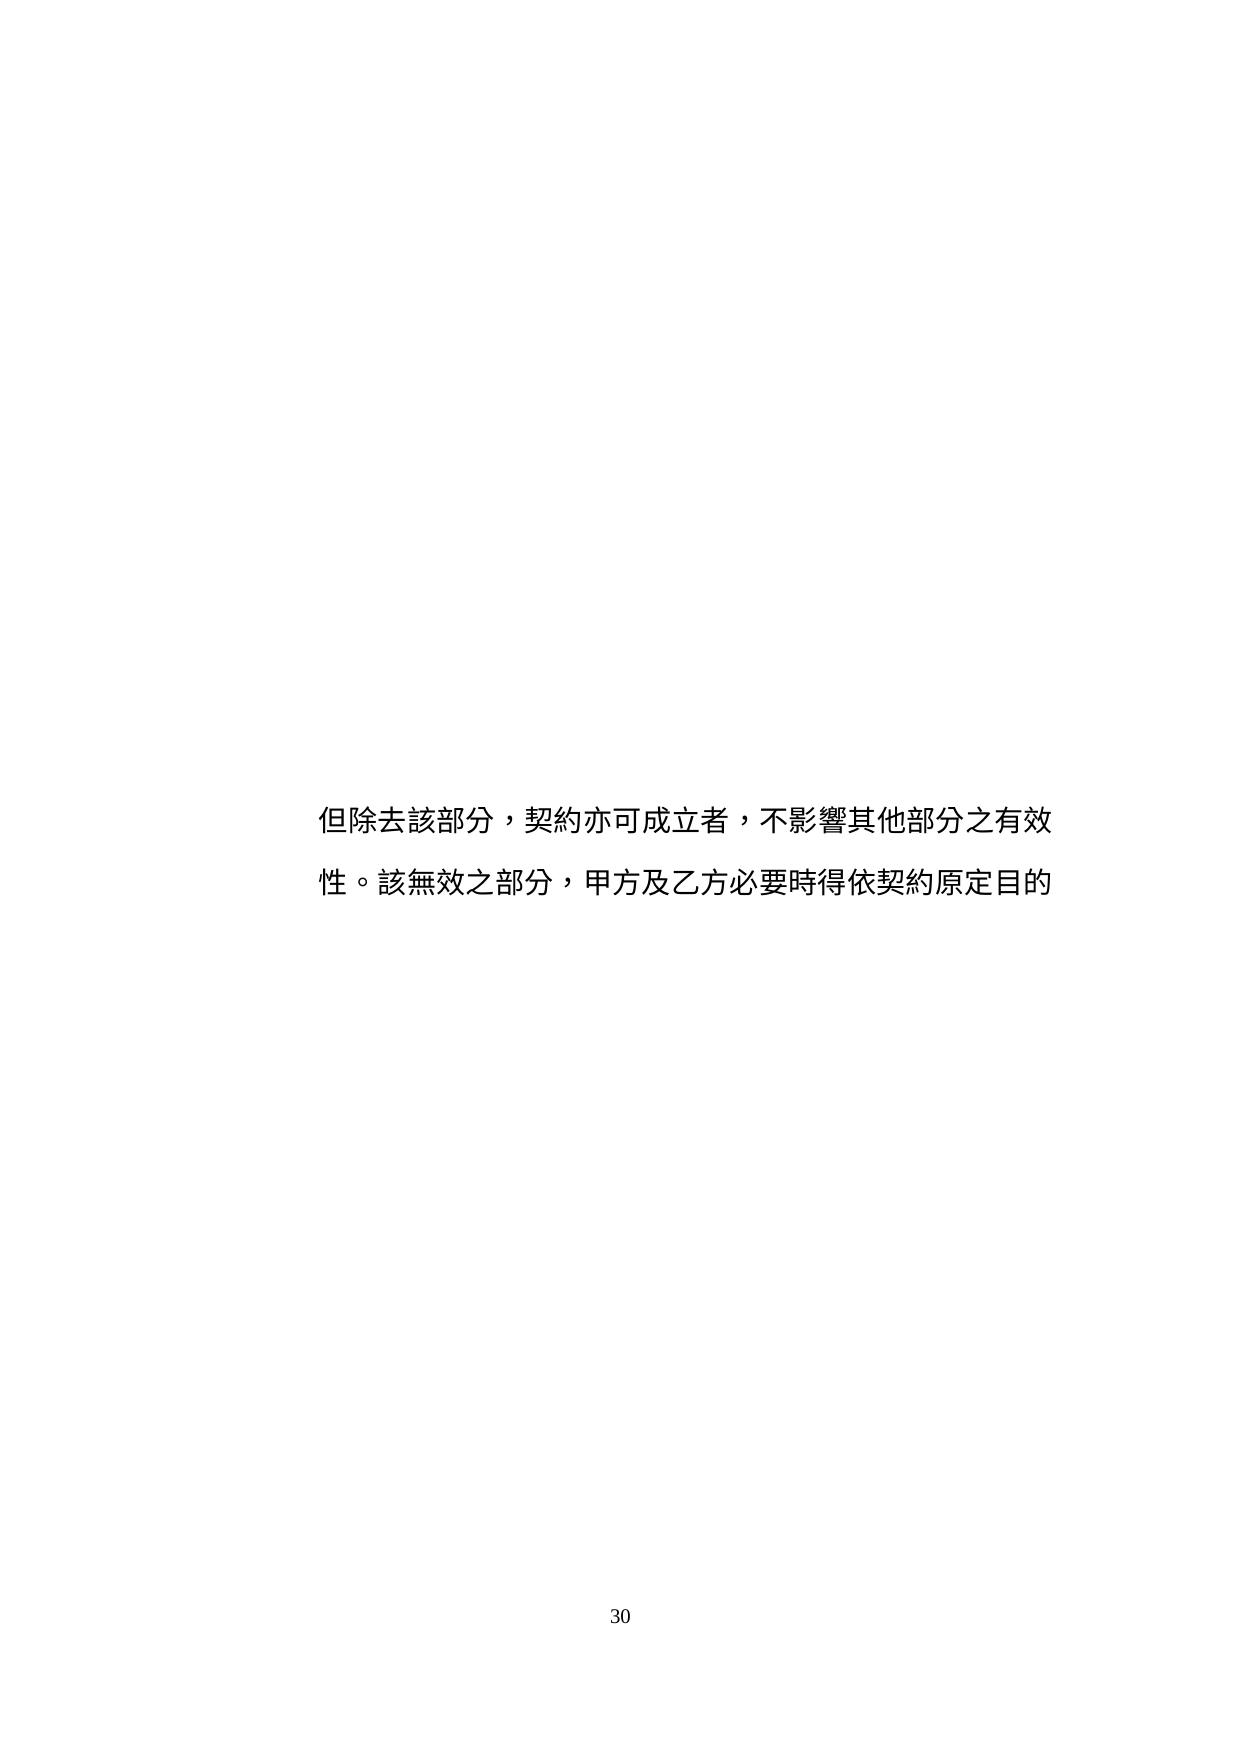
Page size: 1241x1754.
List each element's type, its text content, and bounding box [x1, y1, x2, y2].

list 契約所定事項如有違反法令或無法執行之部分，該部分無效。但除去該部分，契約亦可成立者，不影響其他部分之有效性。該無效之部分，甲方及乙方必要時得依契約原定目的變更之。 [244, 777, 1053, 902]
